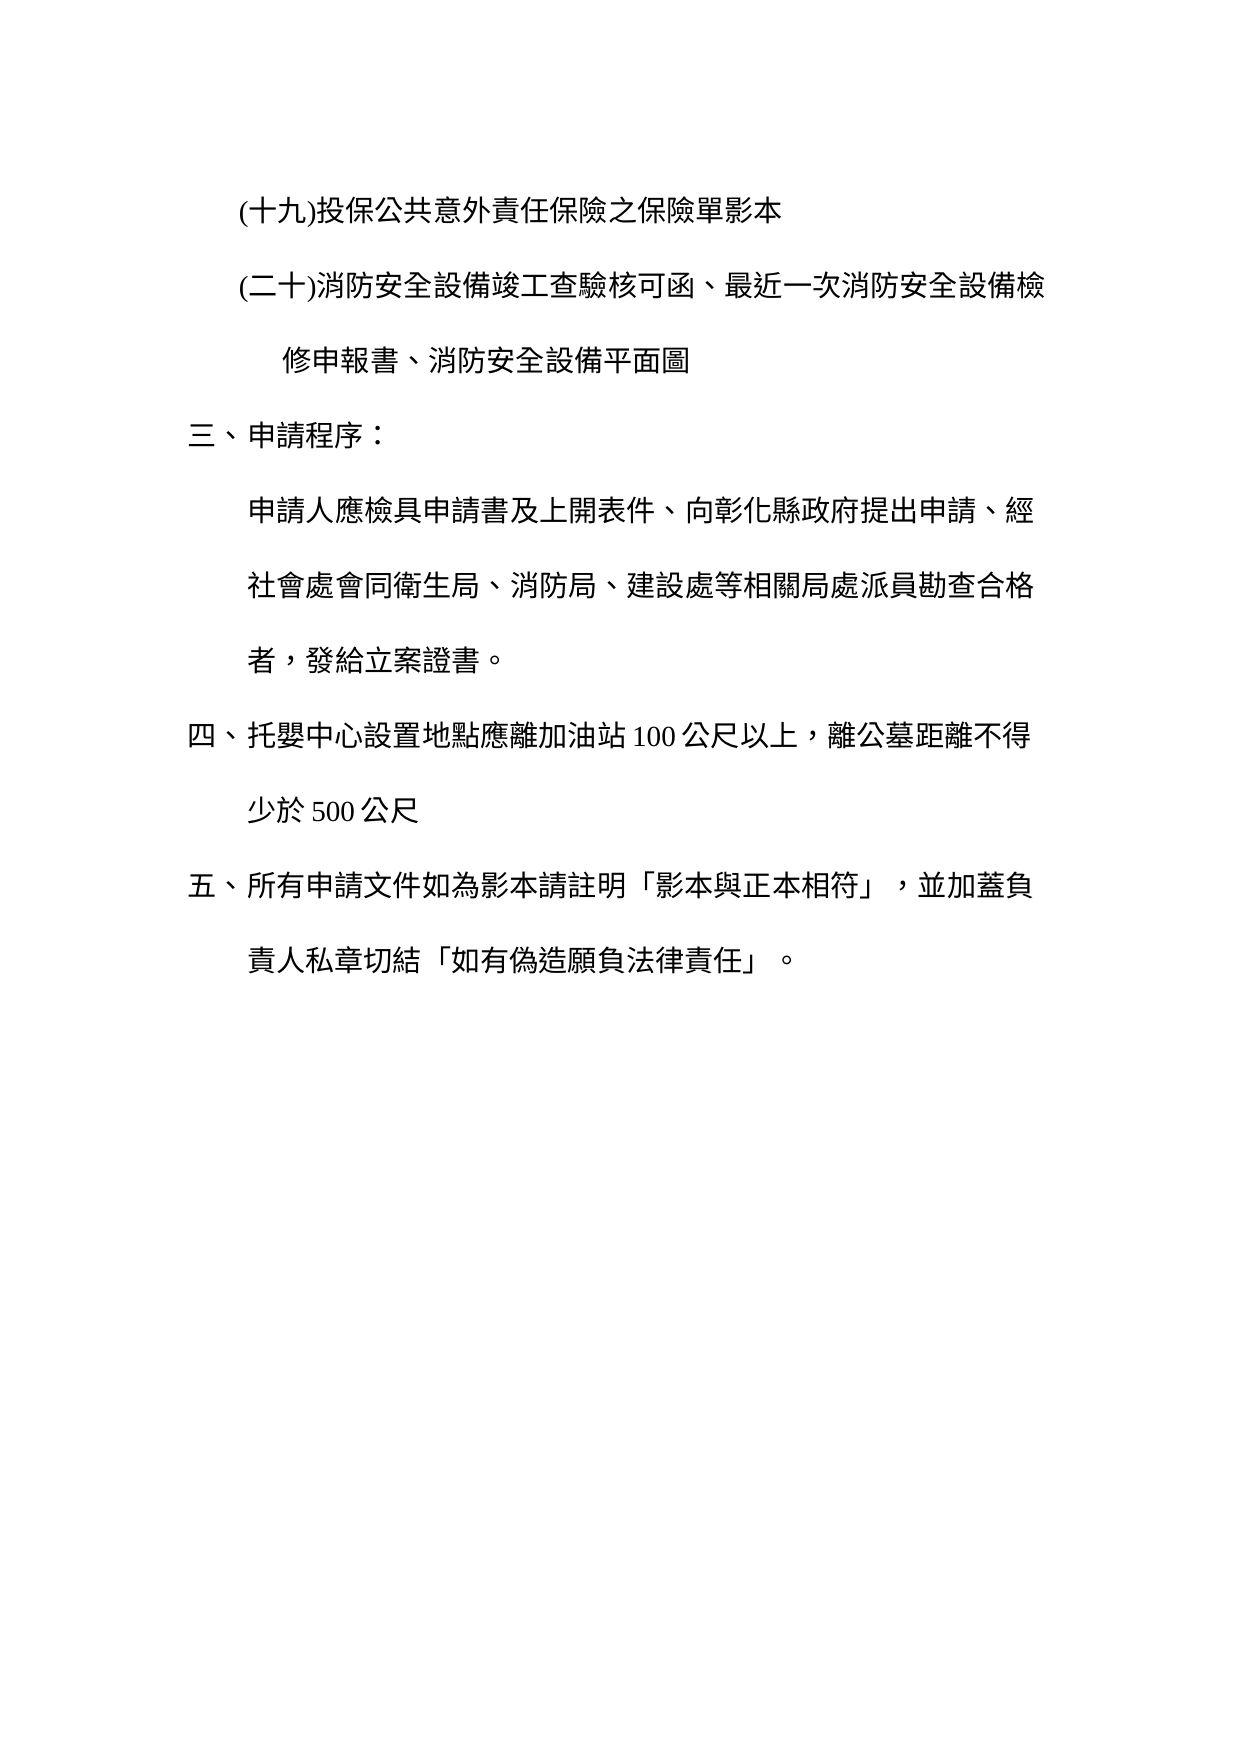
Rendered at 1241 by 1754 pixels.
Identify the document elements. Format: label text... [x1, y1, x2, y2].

list 所有申請文件如為影本請註明「影本與正本相符」，並加蓋負責人私章切結「如有偽造願負法律責任」。 [187, 839, 1053, 989]
text 申請人應檢具申請書及上開表件、向彰化縣政府提出申請、經社會處會同衛生局、消防局、建設處等相關局處派員勘查合格者，發給立案證書。 [247, 464, 1053, 689]
list 托嬰中心設置地點應離加油站100公尺以上，離公墓距離不得少於500公尺 [187, 689, 1053, 839]
text 修申報書、消防安全設備平面圖 [231, 314, 1053, 389]
text (十九)投保公共意外責任保險之保險單影本 [231, 164, 1053, 239]
text (二十)消防安全設備竣工查驗核可函、最近一次消防安全設備檢 [231, 239, 1053, 314]
list 申請程序： [187, 389, 1053, 464]
